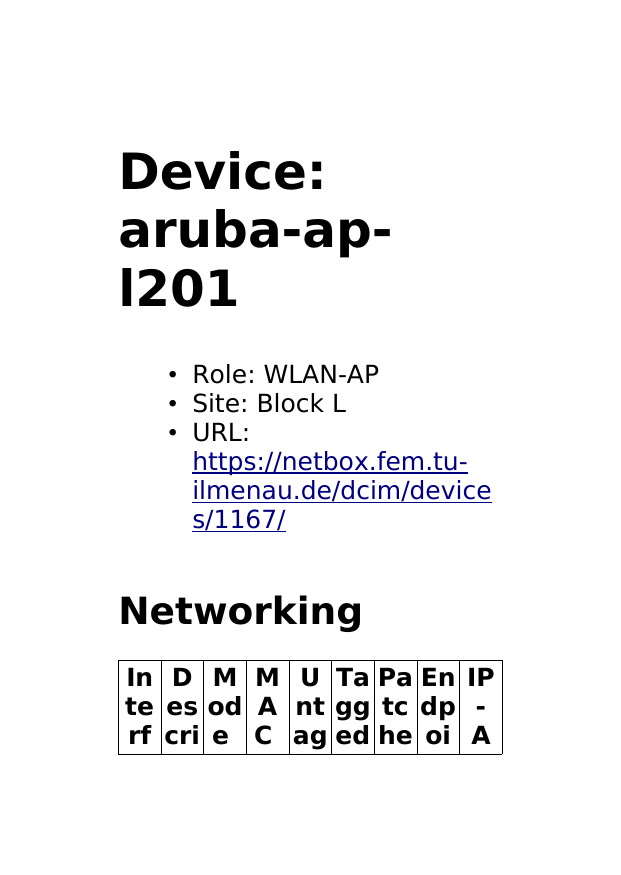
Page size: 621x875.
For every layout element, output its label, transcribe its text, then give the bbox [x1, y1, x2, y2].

subtitle Networking [118, 589, 502, 633]
table_header Endpoi [418, 661, 459, 754]
list Site: Block L [177, 389, 502, 418]
table_header Tagged [332, 661, 374, 754]
table_header Descri [162, 661, 203, 754]
list URL: https://netbox.fem.tu-ilmenau.de/dcim/devices/1167/ [177, 418, 502, 535]
table_header Patche [375, 661, 417, 754]
subtitle Device: aruba-ap-l201 [118, 143, 502, 318]
table_header Interf [119, 661, 161, 754]
table_header Mode [204, 661, 246, 754]
list Role: WLAN-AP [177, 360, 502, 389]
table_header MAC [247, 661, 289, 754]
table_header Untag [290, 661, 331, 754]
table_header IP-A [460, 661, 502, 754]
